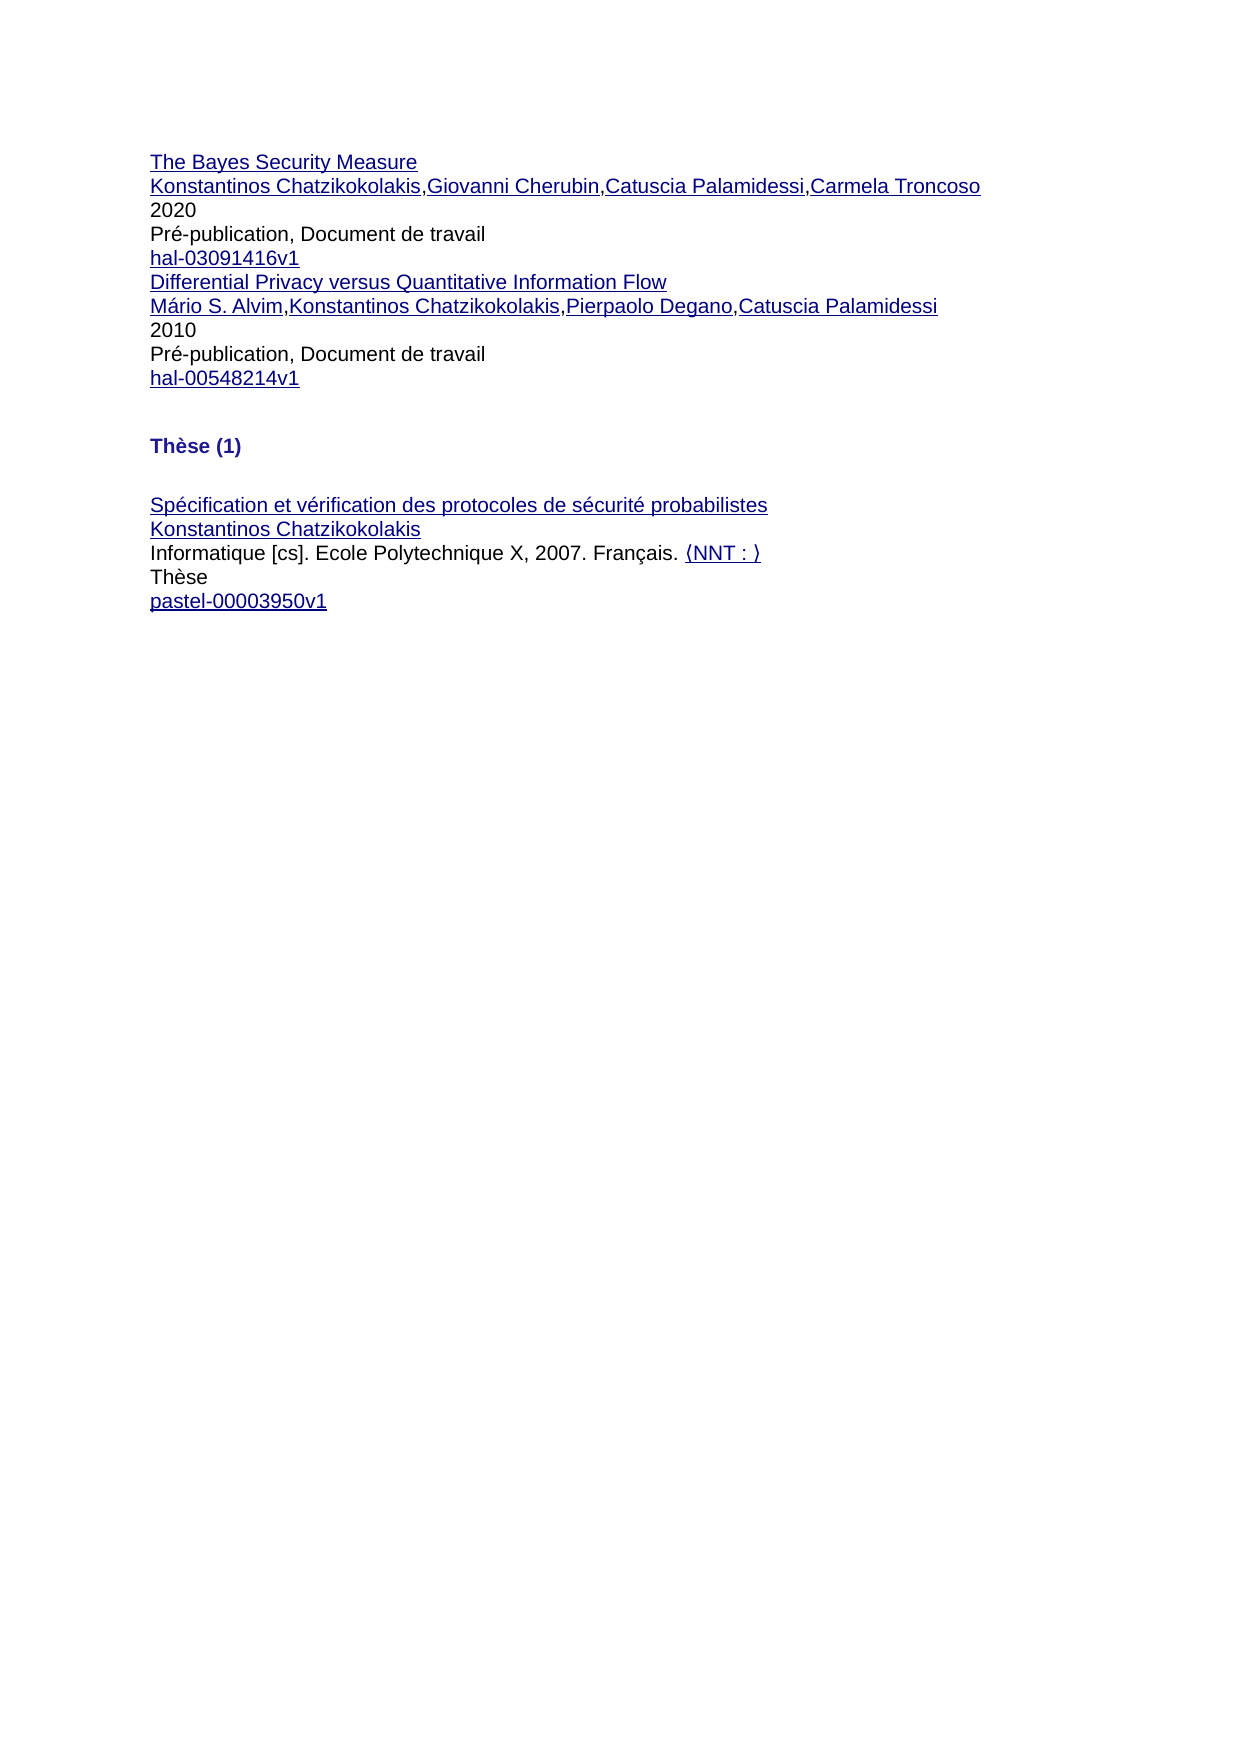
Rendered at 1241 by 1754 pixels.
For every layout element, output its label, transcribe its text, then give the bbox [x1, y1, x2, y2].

subtitle Thèse (1) [150, 434, 1090, 458]
table_header The Bayes Security Measure Konstantinos Chatzikokolakis,Giovanni Cherubin,Catuscia Palamidessi,Carmela Troncoso 2020 Pré-publication, Document de travail hal-03091416v1 [150, 150, 1090, 270]
table_header Spécification et vérification des protocoles de sécurité probabilistes Konstantinos Chatzikokolakis Informatique [cs]. Ecole Polytechnique X, 2007. Français. ⟨NNT : ⟩ Thèse pastel-00003950v1 [150, 493, 1090, 612]
table_cell Differential Privacy versus Quantitative Information Flow Mário S. Alvim,Konstantinos Chatzikokolakis,Pierpaolo Degano,Catuscia Palamidessi 2010 Pré-publication, Document de travail hal-00548214v1 [150, 270, 1090, 389]
